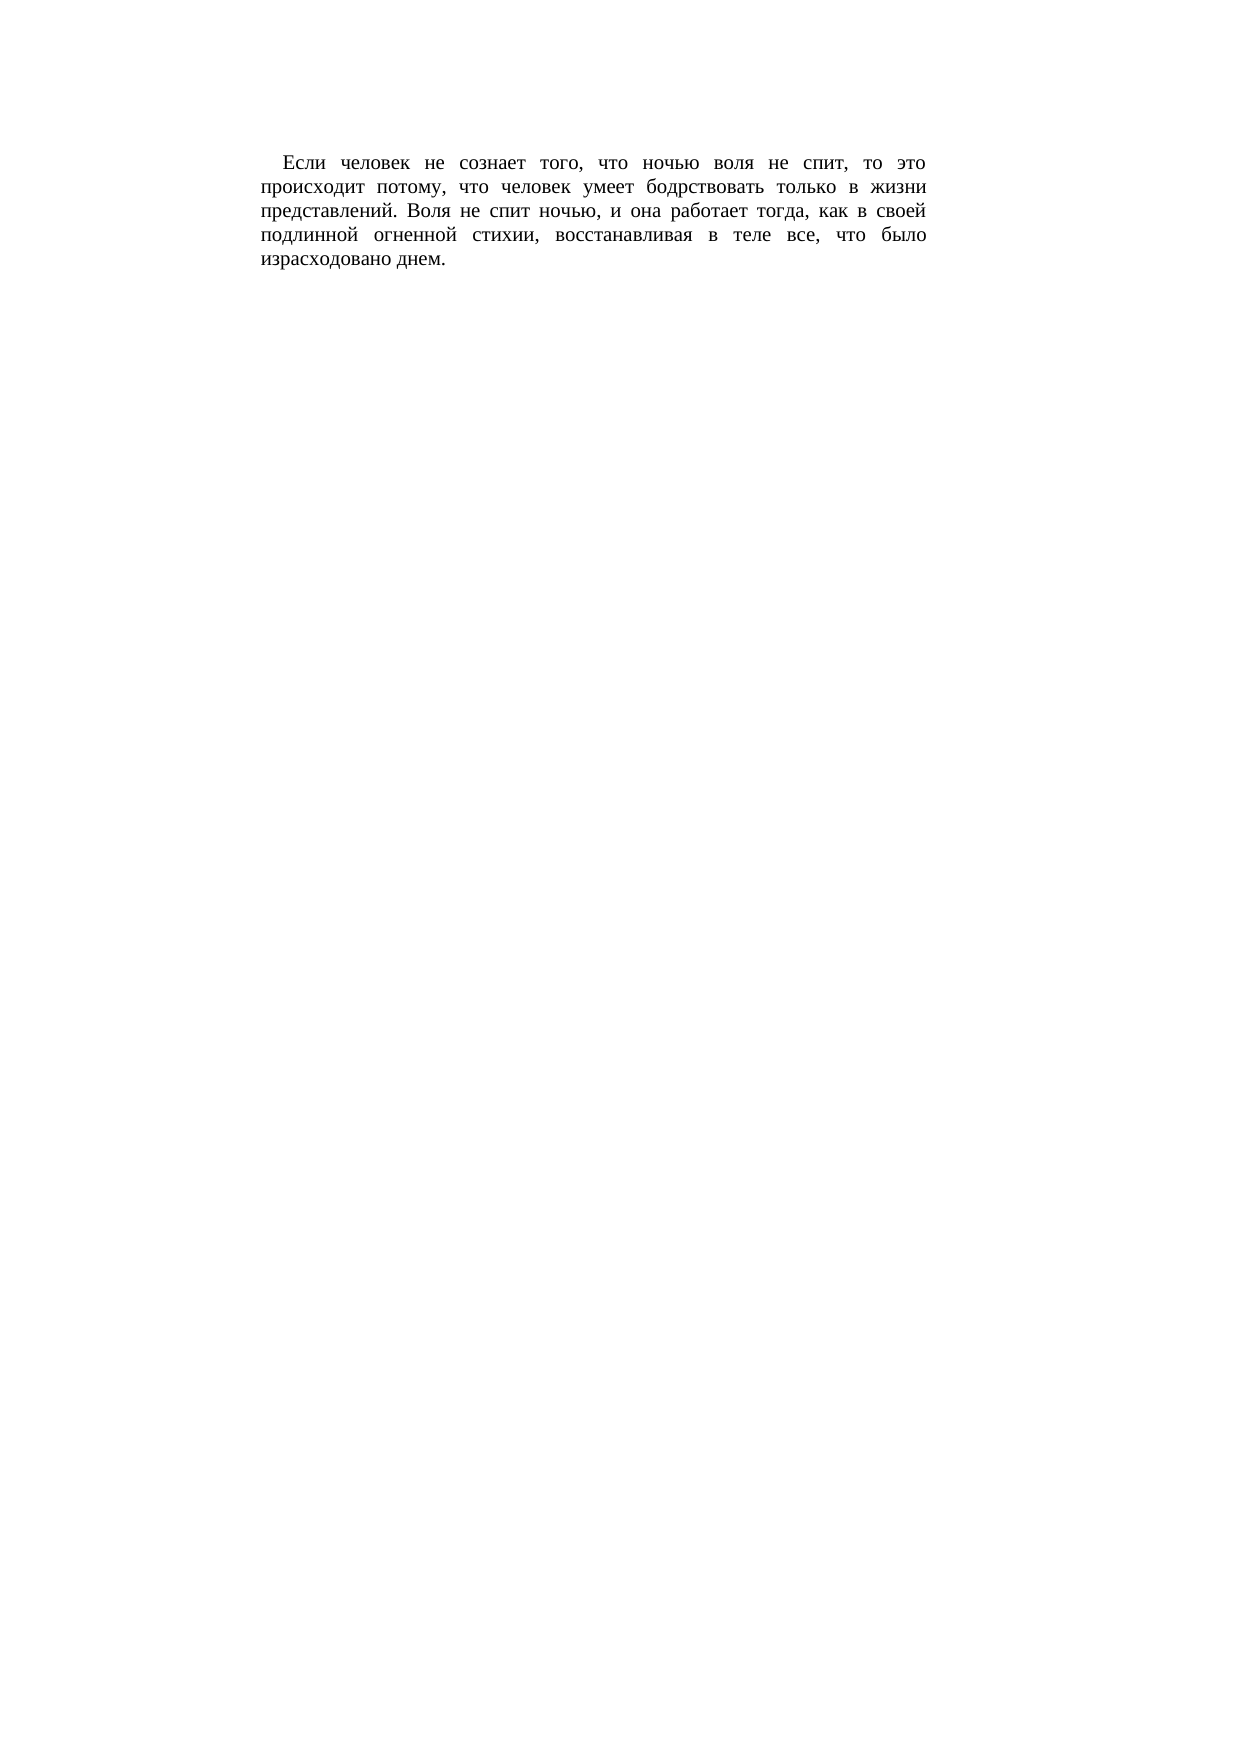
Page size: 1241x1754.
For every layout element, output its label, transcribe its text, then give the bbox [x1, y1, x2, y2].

text Если человек не сознает того, что ночью воля не спит, то это происходит потому, что человек умеет бодрствовать только в жизни представлений. Воля не спит ночью, и она работает тогда, как в своей подлинной огненной стихии, восстанавливая в теле все, что было израсходовано днем. [261, 150, 927, 270]
